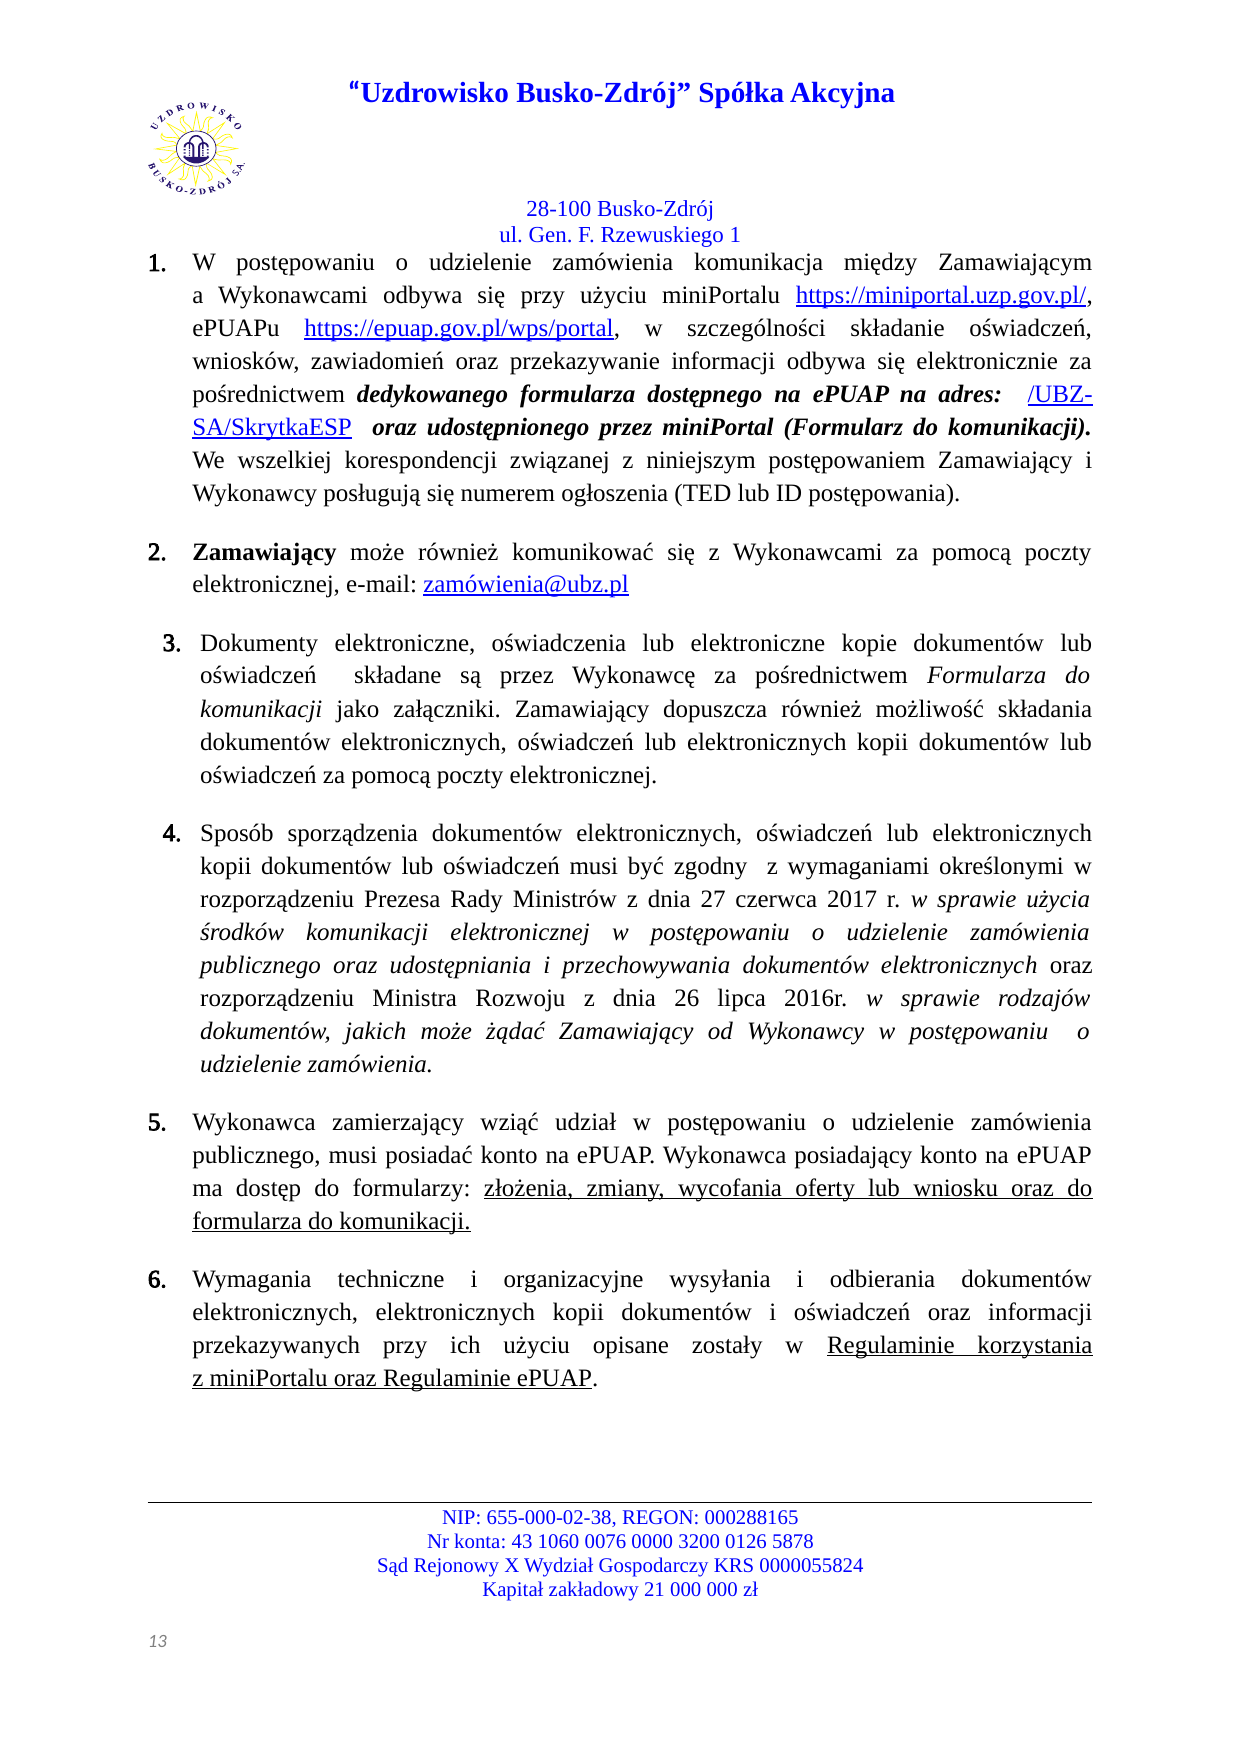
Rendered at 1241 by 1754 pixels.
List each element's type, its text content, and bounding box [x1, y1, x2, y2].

list Zamawiający może również komunikować się z Wykonawcami za pomocą poczty elektronicznej, e-mail: zamówienia@ubz.pl [148, 537, 1092, 598]
list Sposób sporządzenia dokumentów elektronicznych, oświadczeń lub elektronicznych kopii dokumentów lub oświadczeń musi być zgodny z wymaganiami określonymi w rozporządzeniu Prezesa Rady Ministrów z dnia 27 czerwca 2017 r. w sprawie użycia środków komunikacji elektronicznej w postępowaniu o udzielenie zamówienia publicznego oraz udostępniania i przechowywania dokumentów elektronicznych oraz rozporządzeniu Ministra Rozwoju z dnia 26 lipca 2016r. w sprawie rodzajów dokumentów, jakich może żądać Zamawiający od Wykonawcy w postępowaniu o udzielenie zamówienia. [162, 818, 1092, 1078]
list Dokumenty elektroniczne, oświadczenia lub elektroniczne kopie dokumentów lub oświadczeń składane są przez Wykonawcę za pośrednictwem Formularza do komunikacji jako załączniki. Zamawiający dopuszcza również możliwość składania dokumentów elektronicznych, oświadczeń lub elektronicznych kopii dokumentów lub oświadczeń za pomocą poczty elektronicznej. [162, 628, 1092, 788]
list Wymagania techniczne i organizacyjne wysyłania i odbierania dokumentów elektronicznych, elektronicznych kopii dokumentów i oświadczeń oraz informacji przekazywanych przy ich użyciu opisane zostały w Regulaminie korzystania z miniPortalu oraz Regulaminie ePUAP. [148, 1264, 1092, 1392]
list Wykonawca zamierzający wziąć udział w postępowaniu o udzielenie zamówienia publicznego, musi posiadać konto na ePUAP. Wykonawca posiadający konto na ePUAP ma dostęp do formularzy: złożenia, zmiany, wycofania oferty lub wniosku oraz do formularza do komunikacji. [148, 1107, 1092, 1235]
list W postępowaniu o udzielenie zamówienia komunikacja między Zamawiającym a Wykonawcami odbywa się przy użyciu miniPortalu https://miniportal.uzp.gov.pl/, ePUAPu https://epuap.gov.pl/wps/portal, w szczególności składanie oświadczeń, wniosków, zawiadomień oraz przekazywanie informacji odbywa się elektronicznie za pośrednictwem dedykowanego formularza dostępnego na ePUAP na adres: /UBZ-SA/SkrytkaESP oraz udostępnionego przez miniPortal (Formularz do komunikacji). We wszelkiej korespondencji związanej z niniejszym postępowaniem Zamawiający i Wykonawcy posługują się numerem ogłoszenia (TED lub ID postępowania). [148, 247, 1092, 507]
